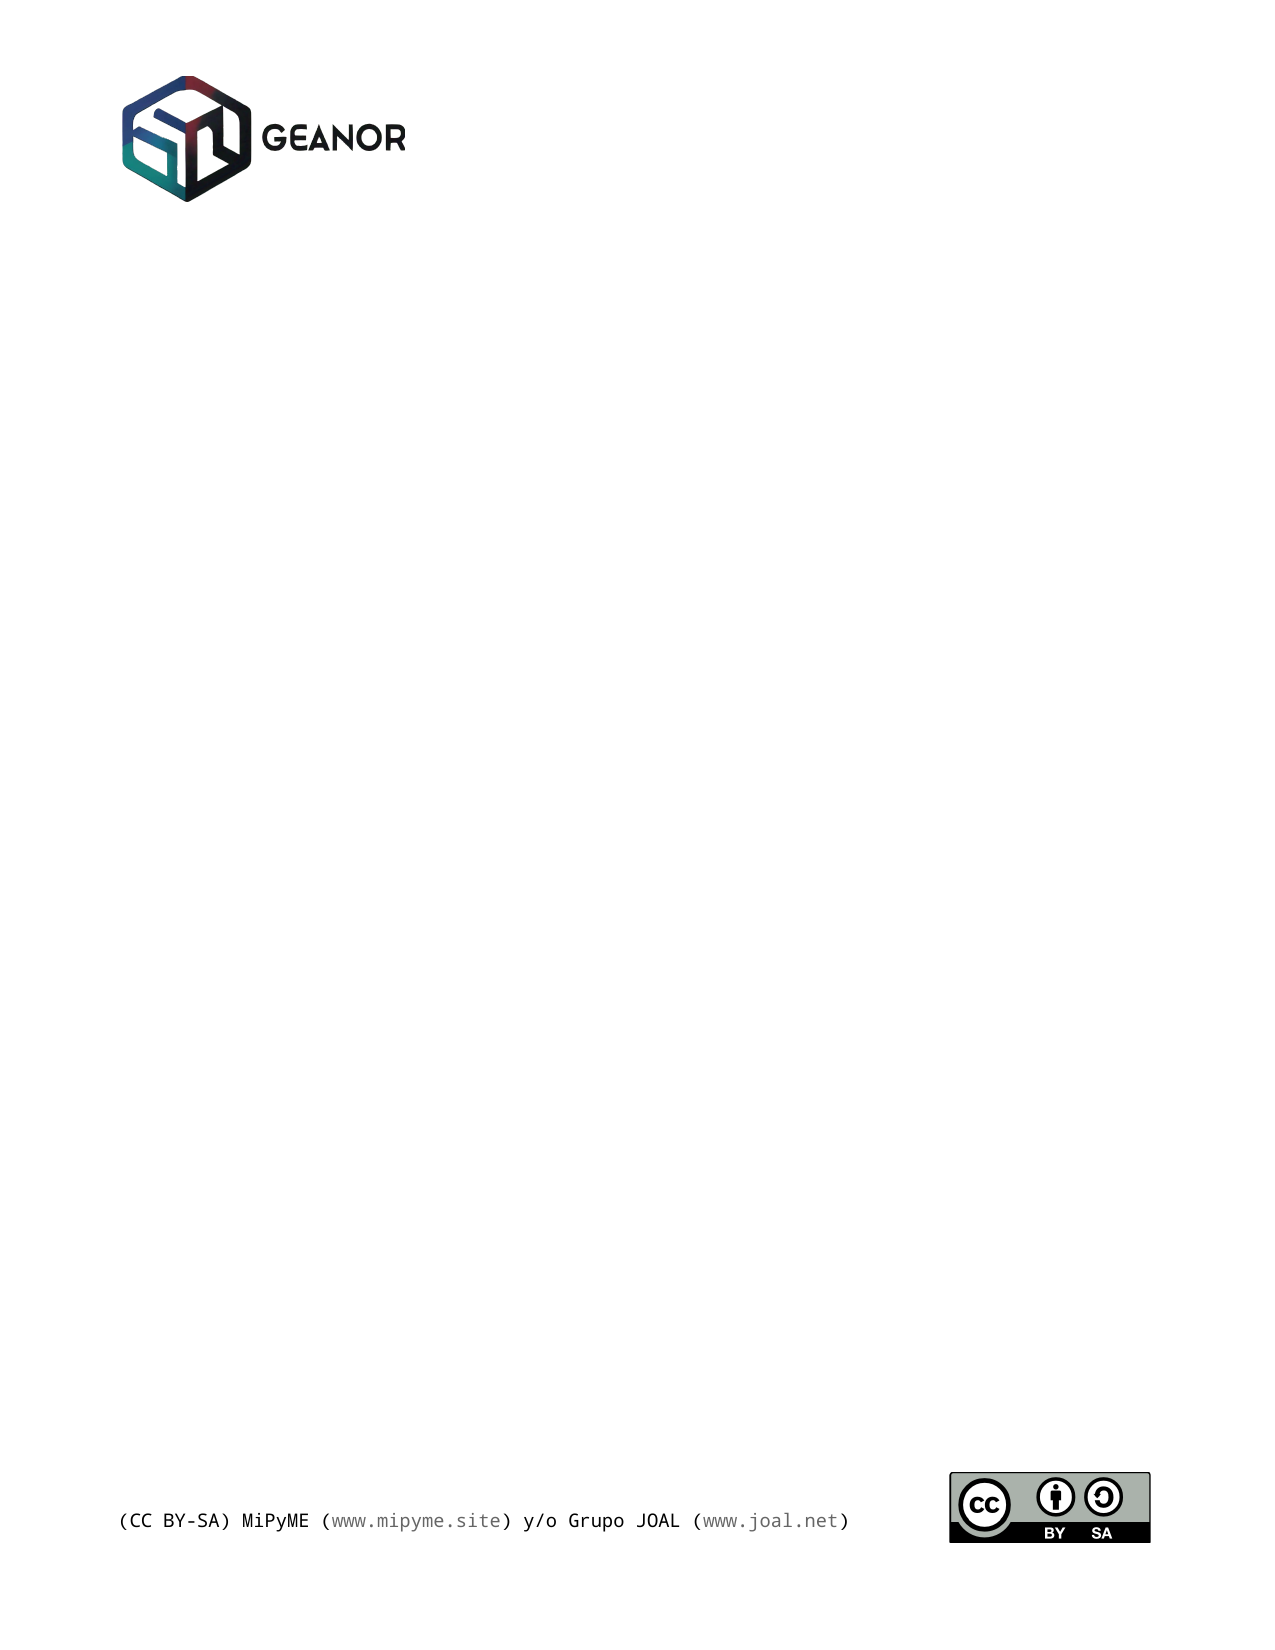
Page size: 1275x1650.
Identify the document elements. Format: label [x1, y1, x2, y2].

picture [949, 1472, 1151, 1543]
picture [122, 76, 405, 202]
